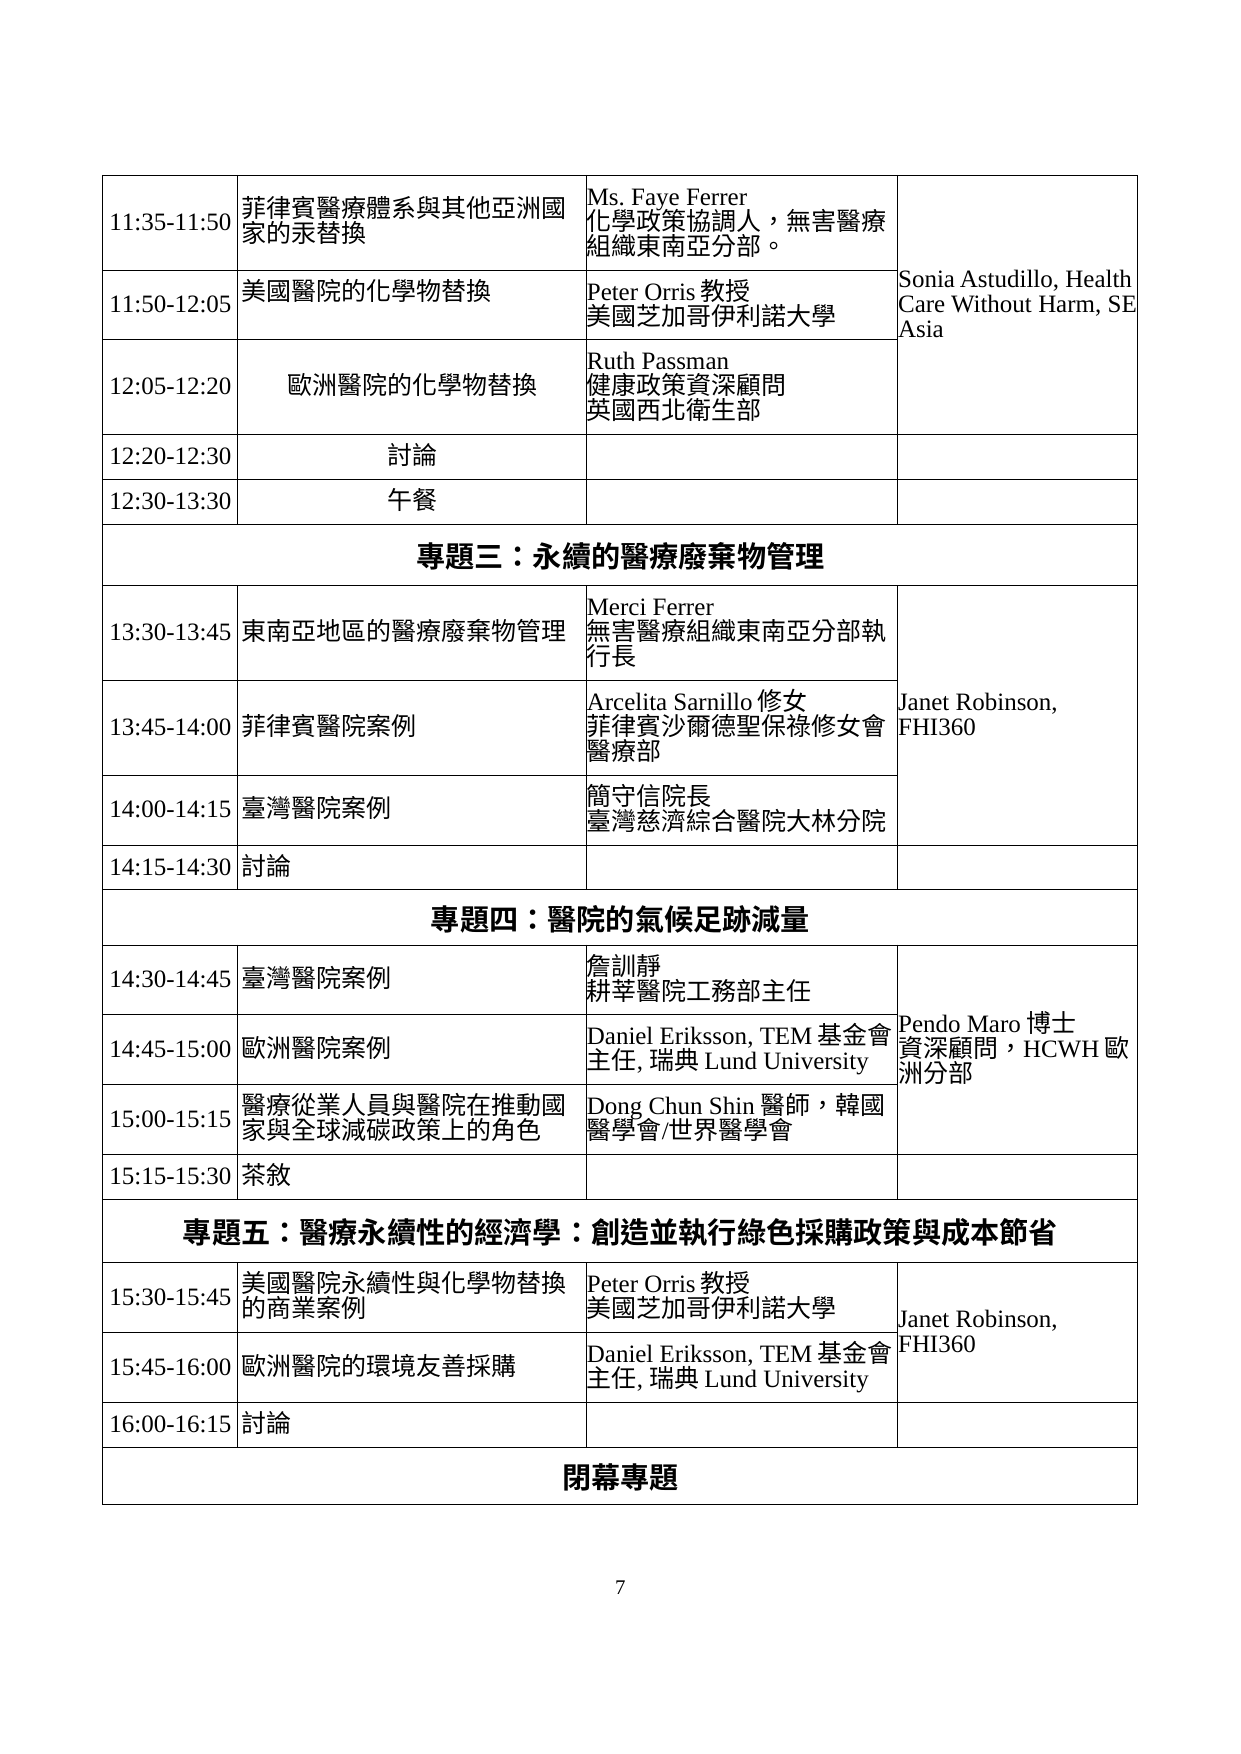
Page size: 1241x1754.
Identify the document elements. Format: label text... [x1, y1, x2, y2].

table_cell 15:15-15:30 [103, 1155, 237, 1199]
table_cell Peter Orris教授 美國芝加哥伊利諾大學 [587, 271, 897, 339]
table_cell Daniel Eriksson, TEM基金會主任, 瑞典Lund University [587, 1015, 897, 1084]
table_cell 11:50-12:05 [103, 271, 237, 339]
table_cell Peter Orris教授 美國芝加哥伊利諾大學 [587, 1263, 897, 1332]
table_cell 茶敘 [238, 1155, 586, 1199]
table_cell Janet Robinson, FHI360 [898, 586, 1137, 844]
table_cell 專題四：醫院的氣候足跡減量 [103, 890, 1137, 944]
table_cell Daniel Eriksson, TEM基金會主任, 瑞典Lund University [587, 1333, 897, 1402]
table_cell 討論 [238, 1403, 586, 1447]
table_cell 菲律賓醫院案例 [238, 681, 586, 775]
table_cell 11:35-11:50 [103, 176, 237, 269]
table_cell 14:30-14:45 [103, 946, 237, 1014]
table_cell [898, 1155, 1137, 1199]
table_cell 14:00-14:15 [103, 776, 237, 844]
table_cell 討論 [238, 435, 586, 479]
table_cell 專題五：醫療永續性的經濟學：創造並執行綠色採購政策與成本節省 [103, 1200, 1137, 1262]
table_cell [587, 1403, 897, 1447]
table_cell 臺灣醫院案例 [238, 776, 586, 844]
table_cell Dong Chun Shin醫師，韓國醫學會/世界醫學會 [587, 1085, 897, 1154]
table_cell [898, 435, 1137, 479]
table_cell 15:30-15:45 [103, 1263, 237, 1332]
table_cell 東南亞地區的醫療廢棄物管理 [238, 586, 586, 680]
table_cell [587, 1155, 897, 1199]
table_cell 歐洲醫院的環境友善採購 [238, 1333, 586, 1402]
table_cell 閉幕專題 [103, 1448, 1137, 1504]
table_cell 14:45-15:00 [103, 1015, 237, 1084]
table_cell Merci Ferrer 無害醫療組織東南亞分部執行長 [587, 586, 897, 680]
table_cell [898, 1403, 1137, 1447]
table_cell Ms. Faye Ferrer 化學政策協調人，無害醫療組織東南亞分部。 [587, 176, 897, 269]
table_cell 12:05-12:20 [103, 340, 237, 434]
table_cell 12:20-12:30 [103, 435, 237, 479]
table_cell 詹訓靜 耕莘醫院工務部主任 [587, 946, 897, 1014]
table_cell [898, 846, 1137, 889]
table_cell 簡守信院長 臺灣慈濟綜合醫院大林分院 [587, 776, 897, 844]
table_cell Pendo Maro博士 資深顧問，HCWH歐洲分部 [898, 946, 1137, 1154]
table_cell [587, 435, 897, 479]
table_cell [587, 480, 897, 524]
table_cell 美國醫院的化學物替換 [238, 271, 586, 339]
table_cell 專題三：永續的醫療廢棄物管理 [103, 525, 1137, 585]
table_cell Janet Robinson, FHI360 [898, 1263, 1137, 1402]
table_cell 13:45-14:00 [103, 681, 237, 775]
table_cell 16:00-16:15 [103, 1403, 237, 1447]
table_cell [587, 846, 897, 889]
table_cell 午餐 [238, 480, 586, 524]
table_cell 12:30-13:30 [103, 480, 237, 524]
table_cell [898, 480, 1137, 524]
table_cell 歐洲醫院案例 [238, 1015, 586, 1084]
table_cell 美國醫院永續性與化學物替換的商業案例 [238, 1263, 586, 1332]
table_cell 14:15-14:30 [103, 846, 237, 889]
table_cell Sonia Astudillo, Health Care Without Harm, SE Asia [898, 176, 1137, 434]
table_cell Ruth Passman 健康政策資深顧問 英國西北衛生部 [587, 340, 897, 434]
table_cell 討論 [238, 846, 586, 889]
table_cell 菲律賓醫療體系與其他亞洲國家的汞替換 [238, 176, 586, 269]
table_cell 醫療從業人員與醫院在推動國家與全球減碳政策上的角色 [238, 1085, 586, 1154]
table_cell 歐洲醫院的化學物替換 [238, 340, 586, 434]
table_cell 臺灣醫院案例 [238, 946, 586, 1014]
table_cell Arcelita Sarnillo修女 菲律賓沙爾德聖保祿修女會醫療部 [587, 681, 897, 775]
table_cell 13:30-13:45 [103, 586, 237, 680]
table_cell 15:45-16:00 [103, 1333, 237, 1402]
table_cell 15:00-15:15 [103, 1085, 237, 1154]
